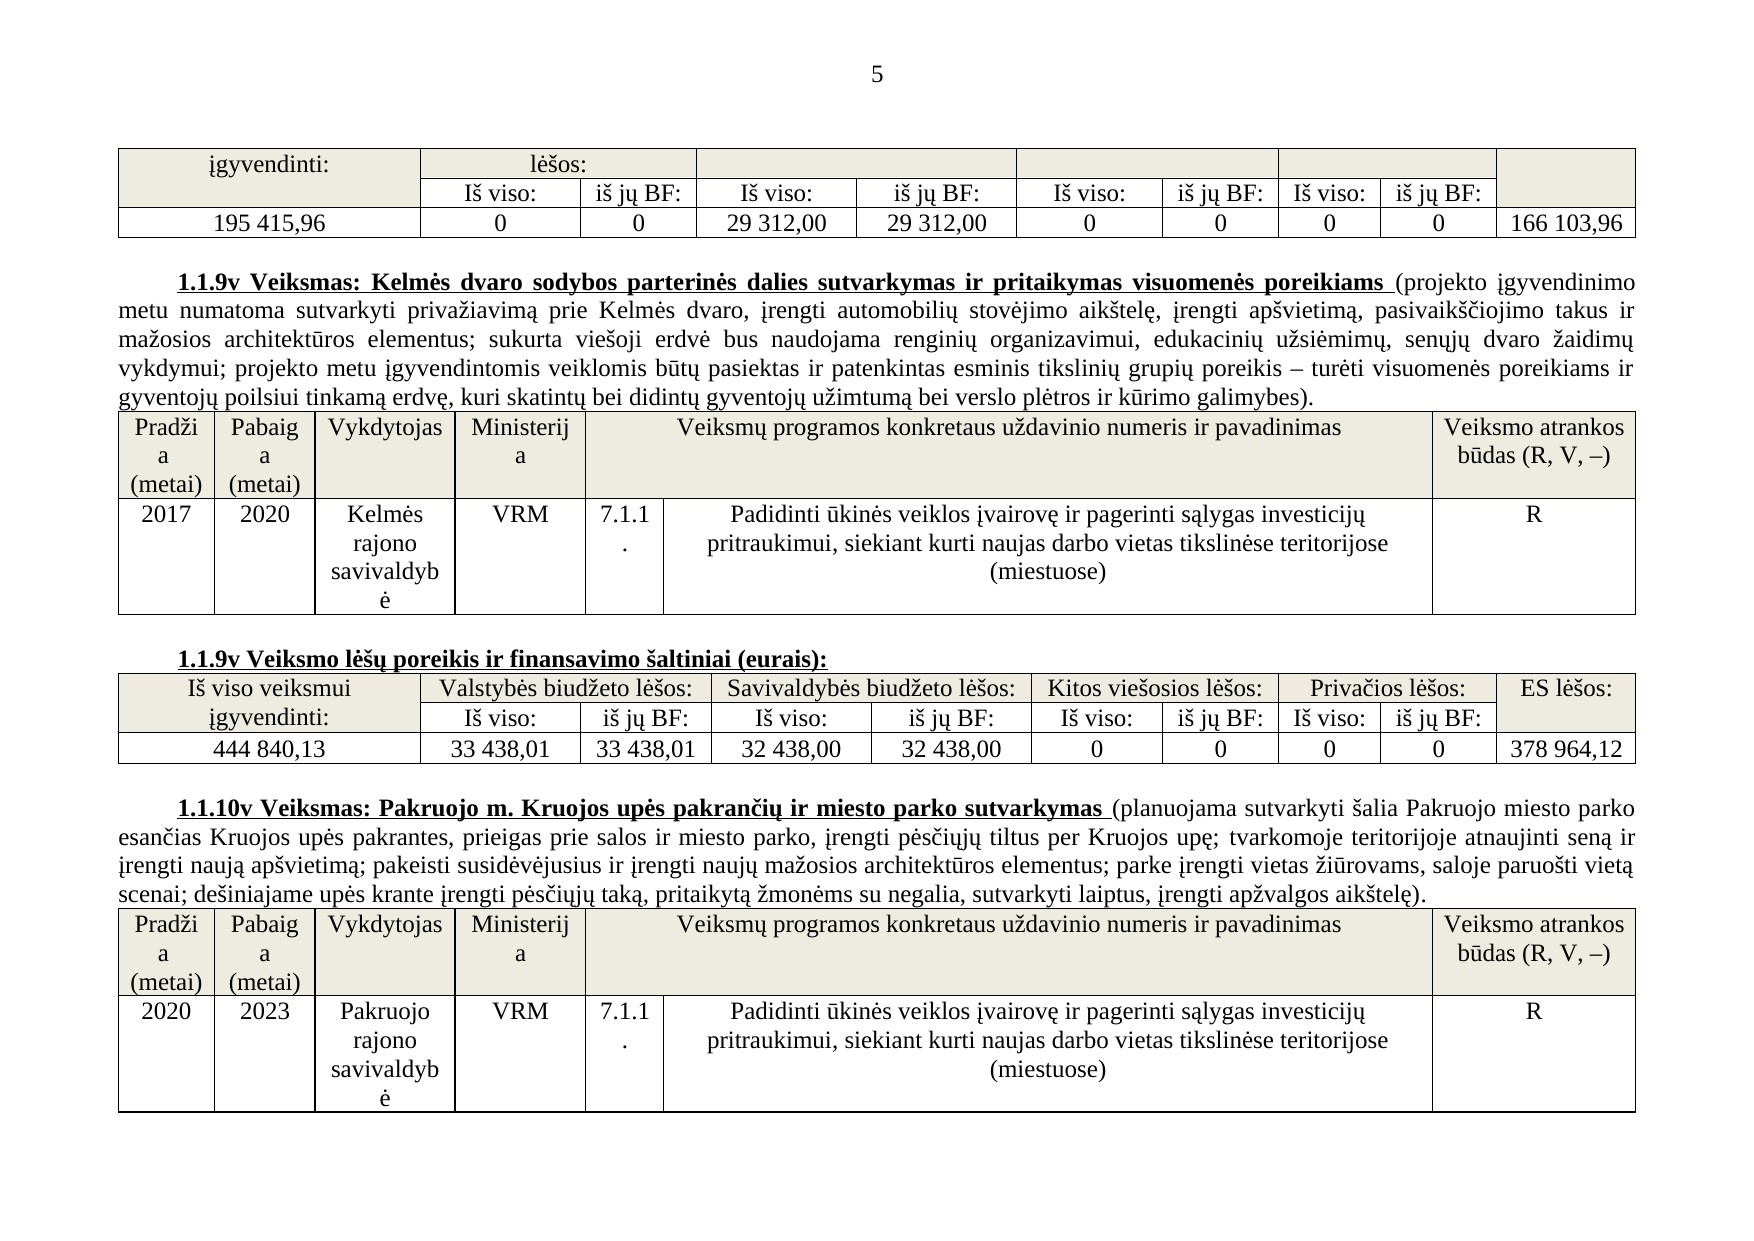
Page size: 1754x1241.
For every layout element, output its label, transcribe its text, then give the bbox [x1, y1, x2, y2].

table_header Iš viso veiksmui įgyvendinti: [119, 674, 420, 732]
table_header Vykdytojas [316, 909, 454, 995]
table_header Privačios lėšos: [1279, 674, 1496, 702]
table_header ES lėšos: [1497, 674, 1635, 732]
table_cell Iš viso: [421, 179, 580, 207]
table_header Veiksmo atrankos būdas (R, V, –) [1433, 909, 1635, 995]
table_header [1017, 149, 1278, 177]
table_header Pradžia (metai) [119, 909, 214, 995]
text 1.1.10v Veiksmas: Pakruojo m. Kruojos upės pakrančių ir miesto parko sutvarkymas (planuojama sutvarkyti šalia Pakruojo miesto parko esančias Kruojos upės pakrantes, prieigas prie salos ir miesto parko, įrengti pėsčiųjų tiltus per Kruojos upę; tvarkomoje teritorijoje atnaujinti seną ir įrengti naują apšvietimą; pakeisti susidėvėjusius ir įrengti naujų mažosios architektūros elementus; parke įrengti vietas žiūrovams, saloje paruošti vietą scenai; dešiniajame upės krante įrengti pėsčiųjų taką, pritaikytą žmonėms su negalia, sutvarkyti laiptus, įrengti apžvalgos aikštelę). [118, 793, 1636, 908]
table_header lėšos: [421, 149, 696, 177]
table_cell 2020 [215, 499, 314, 614]
text 1.1.9v Veiksmas: Kelmės dvaro sodybos parterinės dalies sutvarkymas ir pritaikymas visuomenės poreikiams (projekto įgyvendinimo metu numatoma sutvarkyti privažiavimą prie Kelmės dvaro, įrengti automobilių stovėjimo aikštelę, įrengti apšvietimą, pasivaikščiojimo takus ir mažosios architektūros elementus; sukurta viešoji erdvė bus naudojama renginių organizavimui, edukacinių užsiėmimų, senųjų dvaro žaidimų vykdymui; projekto metu įgyvendintomis veiklomis būtų pasiektas ir patenkintas esminis tikslinių grupių poreikis – turėti visuomenės poreikiams ir gyventojų poilsiui tinkamą erdvę, kuri skatintų bei didintų gyventojų užimtumą bei verslo plėtros ir kūrimo galimybes). [118, 267, 1636, 411]
table_cell 0 [1279, 208, 1380, 237]
table_header Veiksmų programos konkretaus uždavinio numeris ir pavadinimas [586, 909, 1432, 995]
table_header įgyvendinti: [119, 149, 420, 207]
table_header Savivaldybės biudžeto lėšos: [712, 674, 1031, 702]
table_cell 0 [421, 208, 580, 237]
table_header Ministerija [456, 412, 585, 498]
table_cell 0 [1017, 208, 1162, 237]
table_cell 0 [1381, 208, 1496, 237]
table_cell iš jų BF: [1163, 179, 1278, 207]
table_cell Padidinti ūkinės veiklos įvairovę ir pagerinti sąlygas investicijų pritraukimui, siekiant kurti naujas darbo vietas tikslinėse teritorijose (miestuose) [664, 499, 1432, 614]
table_header Valstybės biudžeto lėšos: [421, 674, 711, 702]
table_header [697, 149, 1016, 177]
table_cell 378 964,12 [1497, 733, 1635, 763]
table_cell Iš viso: [1279, 703, 1380, 732]
table_header Pabaiga (metai) [215, 412, 314, 498]
table_cell Iš viso: [1279, 179, 1380, 207]
table_cell Iš viso: [1032, 703, 1162, 732]
table_cell 0 [1381, 733, 1496, 763]
table_cell 2020 [119, 996, 214, 1111]
table_cell Pakruojo rajono savivaldybė [316, 996, 454, 1111]
table_cell 32 438,00 [712, 733, 871, 763]
table_cell VRM [456, 996, 585, 1111]
table_cell Iš viso: [1017, 179, 1162, 207]
table_cell 32 438,00 [872, 733, 1031, 763]
table_cell 444 840,13 [119, 733, 420, 763]
table_cell 195 415,96 [119, 208, 420, 237]
text 1.1.9v Veiksmo lėšų poreikis ir finansavimo šaltiniai (eurais): [118, 644, 1636, 672]
table_header Pradžia (metai) [119, 412, 214, 498]
table_header Pabaiga (metai) [215, 909, 314, 995]
table_cell 0 [1279, 733, 1380, 763]
table_cell R [1433, 499, 1635, 614]
table_header Vykdytojas [316, 412, 454, 498]
table_cell 7.1.1. [586, 996, 663, 1111]
table_cell Iš viso: [712, 703, 871, 732]
table_cell Padidinti ūkinės veiklos įvairovę ir pagerinti sąlygas investicijų pritraukimui, siekiant kurti naujas darbo vietas tikslinėse teritorijose (miestuose) [664, 996, 1432, 1111]
table_cell iš jų BF: [581, 179, 696, 207]
table_cell 0 [1163, 733, 1278, 763]
table_cell 0 [1163, 208, 1278, 237]
table_cell 29 312,00 [857, 208, 1016, 237]
table_cell R [1433, 996, 1635, 1111]
table_cell 2017 [119, 499, 214, 614]
table_cell 2023 [215, 996, 314, 1111]
table_cell 29 312,00 [697, 208, 856, 237]
table_cell Iš viso: [421, 703, 580, 732]
table_header Veiksmo atrankos būdas (R, V, –) [1433, 412, 1635, 498]
table_cell 33 438,01 [421, 733, 580, 763]
table_cell 0 [581, 208, 696, 237]
table_cell iš jų BF: [857, 179, 1016, 207]
table_cell VRM [456, 499, 585, 614]
table_header Veiksmų programos konkretaus uždavinio numeris ir pavadinimas [586, 412, 1432, 498]
table_cell Iš viso: [697, 179, 856, 207]
table_cell 33 438,01 [581, 733, 711, 763]
table_header Ministerija [456, 909, 585, 995]
table_cell 166 103,96 [1497, 208, 1635, 237]
table_cell iš jų BF: [1381, 703, 1496, 732]
table_cell iš jų BF: [872, 703, 1031, 732]
table_cell iš jų BF: [1381, 179, 1496, 207]
table_cell iš jų BF: [581, 703, 711, 732]
table_cell Kelmės rajono savivaldybė [316, 499, 454, 614]
table_header [1279, 149, 1496, 177]
table_cell 0 [1032, 733, 1162, 763]
table_header Kitos viešosios lėšos: [1032, 674, 1278, 702]
table_cell 7.1.1. [586, 499, 663, 614]
table_cell iš jų BF: [1163, 703, 1278, 732]
table_header [1497, 149, 1635, 207]
